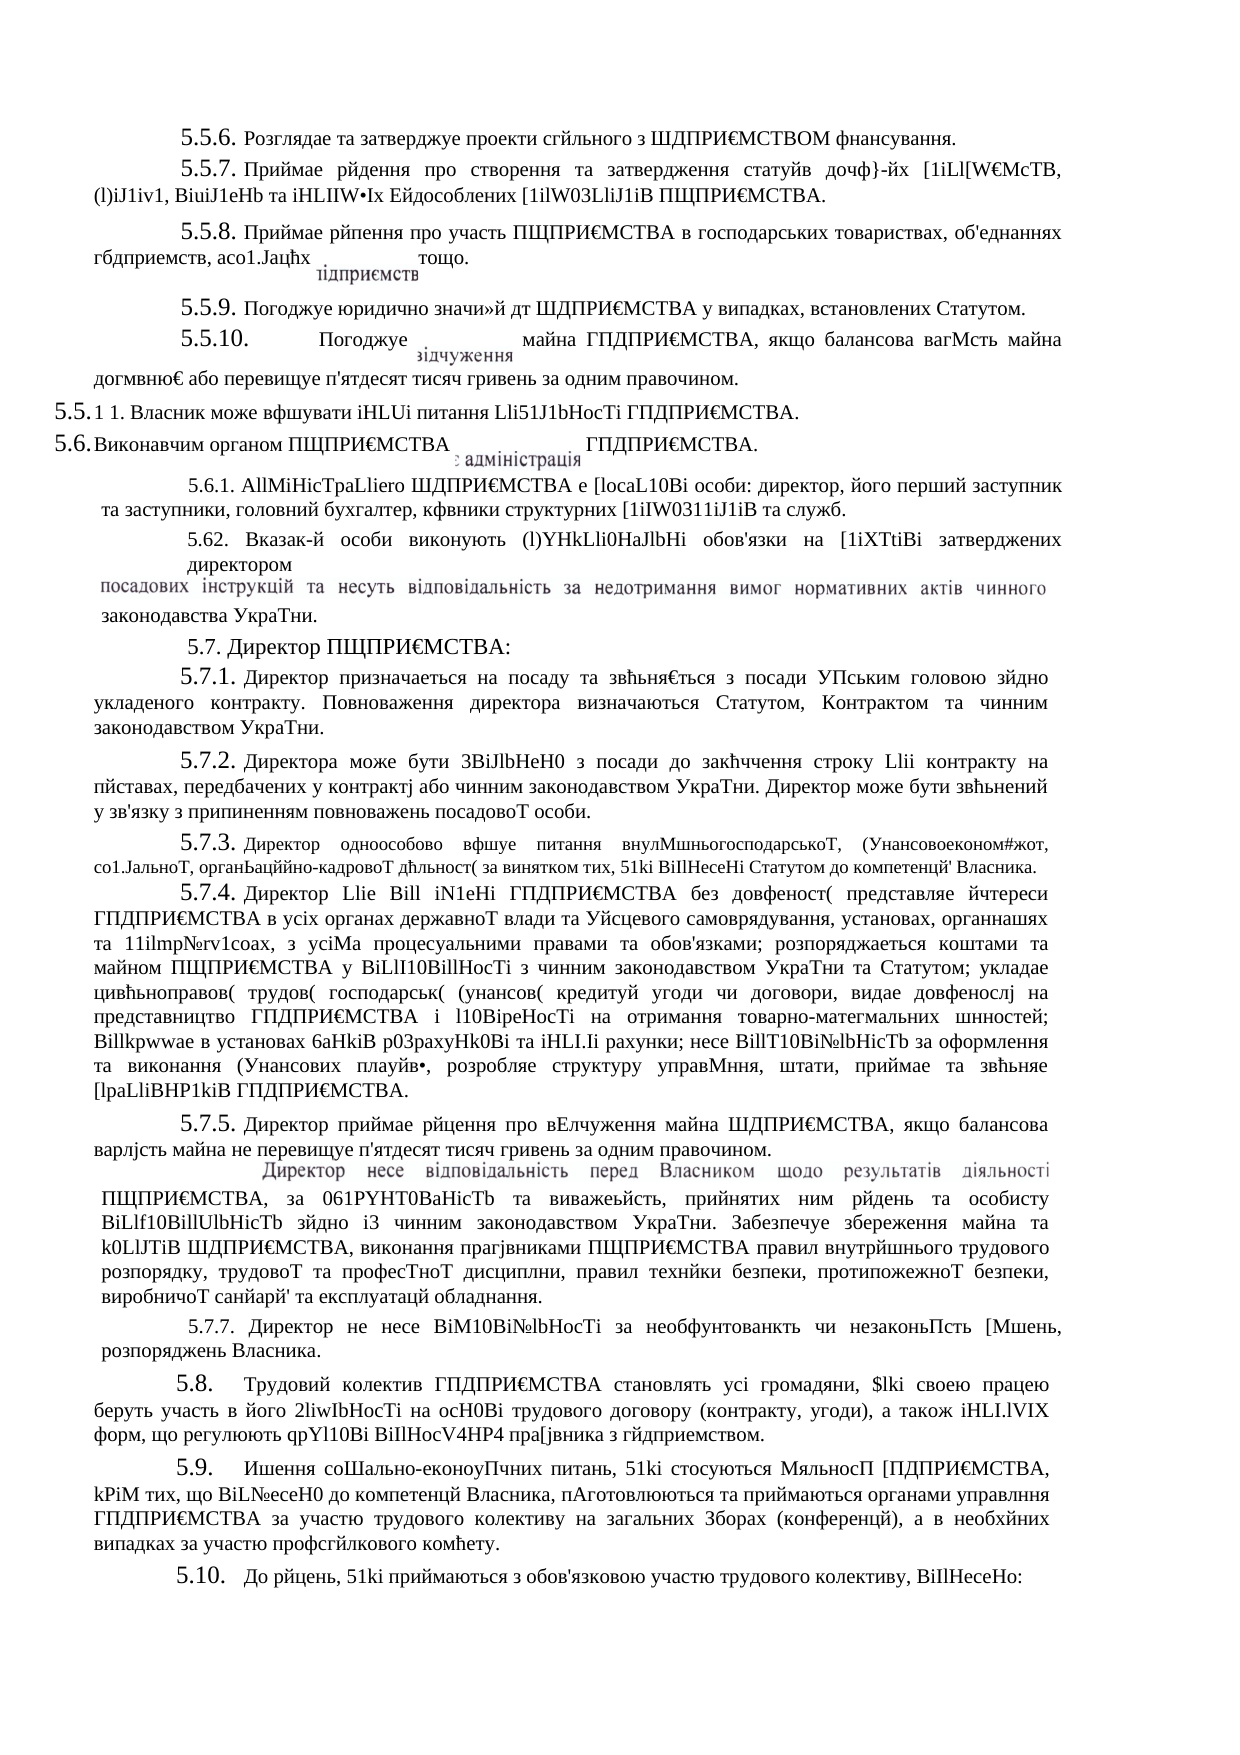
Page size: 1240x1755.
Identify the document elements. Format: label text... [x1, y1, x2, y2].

text 5.6.1. AllMiHicTpaLliero ШДПРИ€МСТВА е [locaL10Bi особи: директор, його перший заступник та заступники, головний бухгалтер, кфвники структурних [1iIW0311iJ1iB та служб. [101, 472, 1063, 521]
list Директор призначаеться на посаду та звћьня€ться з посади УПським головою зйдно укладеного контракту. Повноваження директора визначаються Статутом, Контрактом та чинним законодавством УкраТни. [93, 661, 1049, 739]
list До рйцень, 51ki приймаються з обов'язковою участю трудового колективу, BiIlHeceHo: [93, 1561, 1051, 1589]
text законодавства УкраТни. [101, 603, 1063, 627]
text ПЩПРИ€МСТВА, за 061PYHT0BaHicTb та виважеьйсть, прийнятих ним рйдень та особисту BiLlf10BillUlbHicTb зйдно i3 чинним законодавством УкраТни. Забезпечуе збереження майна та k0LlJTiB ШДПРИ€МСТВА, виконання прагјвниками ПЩПРИ€МСТВА правил внутрйшнього трудового розпорядку, трудовоТ та професТноТ дисциплни, правил технйки безпеки, протипожежноТ безпеки, виробничоТ санйарй' та експлуатацй обладнання. [101, 1186, 1050, 1308]
list Директора може бути 3BiJlbHeH0 з посади до закћччення строку Llii контракту на пйставах, передбачених у контрактј або чинним законодавством УкраТни. Директор може бути звћьнений у зв'язку з припиненням повноважень посадовоТ особи. [93, 745, 1049, 823]
list Директор Llie Bill iN1eHi ГПДПРИ€МСТВА без довфеност( представляе йчтереси ГПДПРИ€МСТВА в ycix органах державноТ влади та Уйсцевого самоврядування, установах, органнашях та 11ilmp№rv1coax, з yciMa процесуальними правами та обов'язками; розпоряджаеться коштами та майном ПЩПРИ€МСТВА у BiLlI10BillHocTi з чинним законодавством УкраТни та Статутом; укладае цивћьноправов( трудов( господарськ( (унансов( кредитуй угоди чи договори, видае довфенослј на представництво ГПДПРИ€МСТВА i l10BipeHocTi на отримання товарно-матегмальних шнностей; Billkpwwae в установах 6aHkiB p03paxyHk0Bi та iHLI.Ii рахунки; несе BillT10Bi№lbHicTb за оформлення та виконання (Унансових плауйв•, розробляе структуру управМння, штати, приймае та звћьняе [lpaLliBHP1kiB ГПДПРИ€МСТВА. [93, 877, 1049, 1102]
list Виконавчим органом ПЩПРИ€МСТВА ГПДПРИ€МСТВА. [54, 428, 1063, 470]
list Директор приймае рйцення про вЕлчуження майна ШДПРИ€МСТВА, якщо балансова варлјсть майна не перевищуе п'ятдесят тисяч гривень за одним правочином. [93, 1108, 1049, 1161]
list Розглядае та затверджуе проекти сгйльного з ШДПРИ€МСТВОМ фнансування. [93, 122, 1063, 150]
list Приймае рйпення про участь ПЩПРИ€МСТВА в господарських товариствах, об'еднаннях гбдприемств, асо1.Јацћх тощо. [93, 216, 1063, 284]
list Ишення соШально-еконоуПчних питань, 51ki стосуються МяльносП [ПДПРИ€МСТВА, kPiM тих, що BiL№eceH0 до компетенцй Власника, пАготовлюються та приймаються органами управлння ГПДПРИ€МСТВА за участю трудового колективу на загальних Зборах (конференцй), а в необхйних випадках за участю профсгйлкового комћету. [93, 1452, 1051, 1554]
list Трудовий колектив ГПДПРИ€МСТВА становлять yci громадяни, $lki своею працею беруть участь в його 2liwIbHocTi на ocH0Bi трудового договору (контракту, угоди), а також iHLI.lVIX форм, що регулюють qpYl10Bi BiIlHocV4HP4 пра[јвника з гйдприемством. [93, 1368, 1051, 1446]
list Приймае рйдення про створення та затвердження статуйв дочф}-йх [1iLl[W€McTB, (l)iJ1iv1, BiuiJ1eHb та iHLIIW•Ix Ейдособлених [1ilW03LliJ1iB ПЩПРИ€МСТВА. [93, 153, 1063, 207]
text 5.7.7. Директор не несе BiM10Bi№lbHocTi за необфунтованкть чи незаконьПсть [Мшень, розпоряджень Власника. [101, 1314, 1063, 1362]
list Погоджуе юридично значи»й дт ШДПРИ€МСТВА у випадках, встановлених Статутом. [93, 292, 1063, 321]
text 5.7. Директор ПЩПРИ€МСТВА: [187, 633, 1123, 659]
list Погоджуе майна ГПДПРИ€МСТВА, якщо балансова вагМсть майна догмвню€ або перевищуе п'ятдесят тисяч гривень за одним правочином. [93, 323, 1063, 390]
list 1 1. Власник може вфшувати iHLUi питання Lli51J1bHocTi ГПДПРИ€МСТВА. [54, 396, 1063, 425]
list Директор одноособово вфшуе питання внулМшньогосподарськоТ, (Унансовоеконом#жот, со1.ЈальноТ, органЬацййно-кадровоТ дћльност( за винятком тих, 51ki BiIlHeceHi Статутом до компетенцй' Власника. [93, 829, 1049, 877]
text 5.62. Вказак-й особи виконують (l)YHkLli0HaJlbHi обов'язки на [1iXTtiBi затверджених директором [187, 527, 1063, 576]
